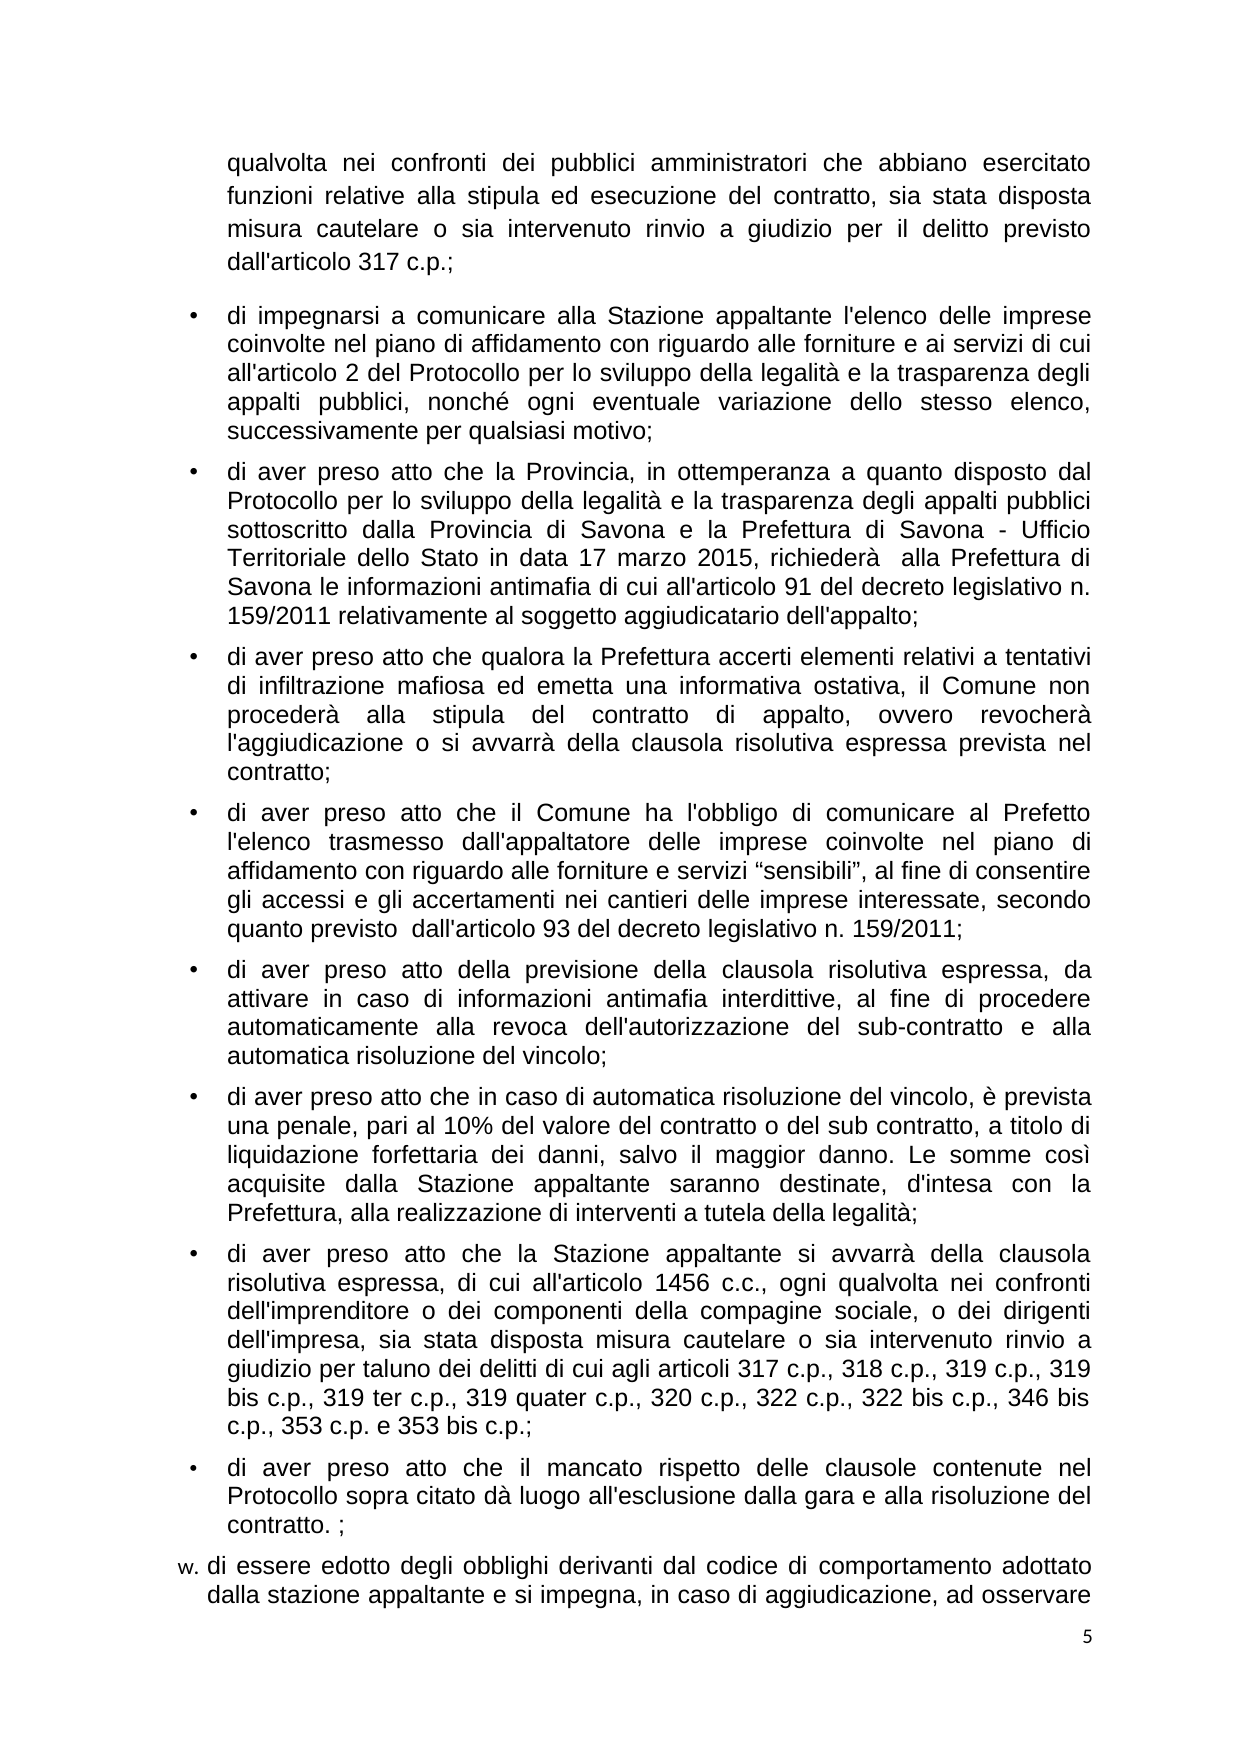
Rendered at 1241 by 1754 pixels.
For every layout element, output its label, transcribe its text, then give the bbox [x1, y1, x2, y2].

list di impegnarsi a comunicare alla Stazione appaltante l'elenco delle imprese coinvolte nel piano di affidamento con riguardo alle forniture e ai servizi di cui all'articolo 2 del Protocollo per lo sviluppo della legalità e la trasparenza degli appalti pubblici, nonché ogni eventuale variazione dello stesso elenco, successivamente per qualsiasi motivo; [189, 301, 1092, 444]
list di aver preso atto che la Stazione appaltante si avvarrà della clausola risolutiva espressa, di cui all'articolo 1456 c.c., ogni qualvolta nei confronti dell'imprenditore o dei componenti della compagine sociale, o dei dirigenti dell'impresa, sia stata disposta misura cautelare o sia intervenuto rinvio a giudizio per taluno dei delitti di cui agli articoli 317 c.p., 318 c.p., 319 c.p., 319 bis c.p., 319 ter c.p., 319 quater c.p., 320 c.p., 322 c.p., 322 bis c.p., 346 bis c.p., 353 c.p. e 353 bis c.p.; [189, 1239, 1092, 1440]
list di aver preso atto che la Provincia, in ottemperanza a quanto disposto dal Protocollo per lo sviluppo della legalità e la trasparenza degli appalti pubblici sottoscritto dalla Provincia di Savona e la Prefettura di Savona - Ufficio Territoriale dello Stato in data 17 marzo 2015, richiederà alla Prefettura di Savona le informazioni antimafia di cui all'articolo 91 del decreto legislativo n. 159/2011 relativamente al soggetto aggiudicatario dell'appalto; [189, 457, 1092, 629]
list qualvolta nei confronti dei pubblici amministratori che abbiano esercitato funzioni relative alla stipula ed esecuzione del contratto, sia stata disposta misura cautelare o sia intervenuto rinvio a giudizio per il delitto previsto dall'articolo 317 c.p.; [189, 148, 1092, 276]
list di aver preso atto che qualora la Prefettura accerti elementi relativi a tentativi di infiltrazione mafiosa ed emetta una informativa ostativa, il Comune non procederà alla stipula del contratto di appalto, ovvero revocherà l'aggiudicazione o si avvarrà della clausola risolutiva espressa prevista nel contratto; [189, 642, 1092, 786]
list di aver preso atto che il mancato rispetto delle clausole contenute nel Protocollo sopra citato dà luogo all'esclusione dalla gara e alla risoluzione del contratto. ; [189, 1453, 1092, 1539]
list di aver preso atto che il Comune ha l'obbligo di comunicare al Prefetto l'elenco trasmesso dall'appaltatore delle imprese coinvolte nel piano di affidamento con riguardo alle forniture e servizi “sensibili”, al fine di consentire gli accessi e gli accertamenti nei cantieri delle imprese interessate, secondo quanto previsto dall'articolo 93 del decreto legislativo n. 159/2011; [189, 798, 1092, 942]
list di essere edotto degli obblighi derivanti dal codice di comportamento adottato dalla stazione appaltante e si impegna, in caso di aggiudicazione, ad osservare [177, 1551, 1092, 1609]
list di aver preso atto che in caso di automatica risoluzione del vincolo, è prevista una penale, pari al 10% del valore del contratto o del sub contratto, a titolo di liquidazione forfettaria dei danni, salvo il maggior danno. Le somme così acquisite dalla Stazione appaltante saranno destinate, d'intesa con la Prefettura, alla realizzazione di interventi a tutela della legalità; [189, 1082, 1092, 1226]
list di aver preso atto della previsione della clausola risolutiva espressa, da attivare in caso di informazioni antimafia interdittive, al fine di procedere automaticamente alla revoca dell'autorizzazione del sub-contratto e alla automatica risoluzione del vincolo; [189, 955, 1092, 1070]
